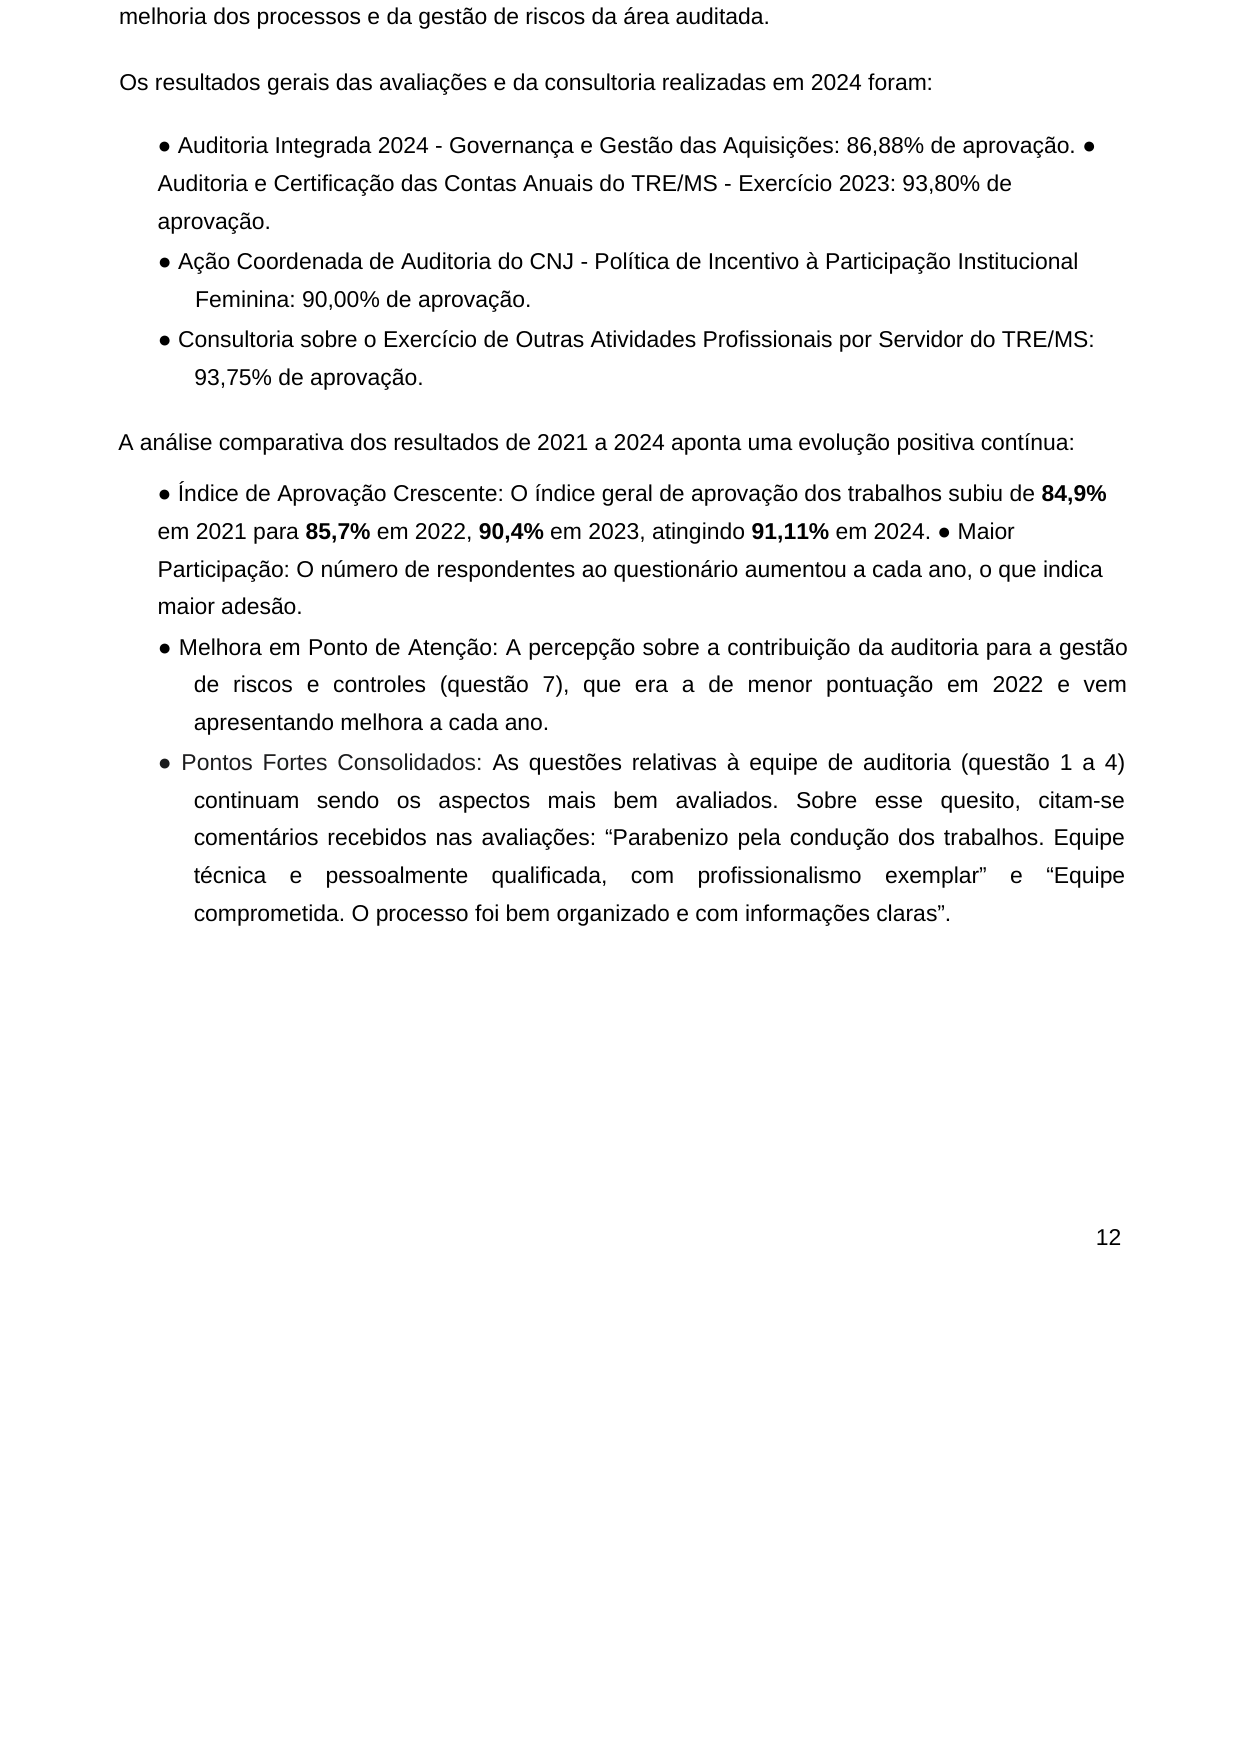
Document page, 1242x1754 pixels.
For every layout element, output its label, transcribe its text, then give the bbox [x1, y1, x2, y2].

text A análise comparativa dos resultados de 2021 a 2024 aponta uma evolução positiva contínua: [118, 429, 1241, 455]
text ● Auditoria Integrada 2024 - Governança e Gestão das Aquisições: 86,88% de aprovação. ● Auditoria e Certificação das Contas Anuais do TRE/MS - Exercício 2023: 93,80% de aprovação. [157, 132, 1125, 234]
text ● Índice de Aprovação Crescente: O índice geral de aprovação dos trabalhos subiu de 84,9% em 2021 para 85,7% em 2022, 90,4% em 2023, atingindo 91,11% em 2024. ● Maior Participação: O número de respondentes ao questionário aumentou a cada ano, o que indica maior adesão. [157, 480, 1128, 619]
text melhoria dos processos e da gestão de riscos da área auditada. [119, 3, 1125, 29]
text Os resultados gerais das avaliações e da consultoria realizadas em 2024 foram: [119, 68, 1241, 95]
text 12 [0, 1224, 1121, 1250]
text ● Melhora em Ponto de Atenção: A percepção sobre a contribuição da auditoria para a gestão de riscos e controles (questão 7), que era a de menor pontuação em 2022 e vem apresentando melhora a cada ano. [158, 633, 1128, 735]
text ● Consultoria sobre o Exercício de Outras Atividades Profissionais por Servidor do TRE/MS: 93,75% de aprovação. [158, 326, 1124, 390]
text ● Pontos Fortes Consolidados: As questões relativas à equipe de auditoria (questão 1 a 4) continuam sendo os aspectos mais bem avaliados. Sobre esse quesito, citam-se comentários recebidos nas avaliações: “Parabenizo pela condução dos trabalhos. Equipe técnica e pessoalmente qualificada, com profissionalismo exemplar” e “Equipe comprometida. O processo foi bem organizado e com informações claras”. [158, 749, 1126, 926]
text ● Ação Coordenada de Auditoria do CNJ - Política de Incentivo à Participação Institucional Feminina: 90,00% de aprovação. [158, 248, 1123, 312]
